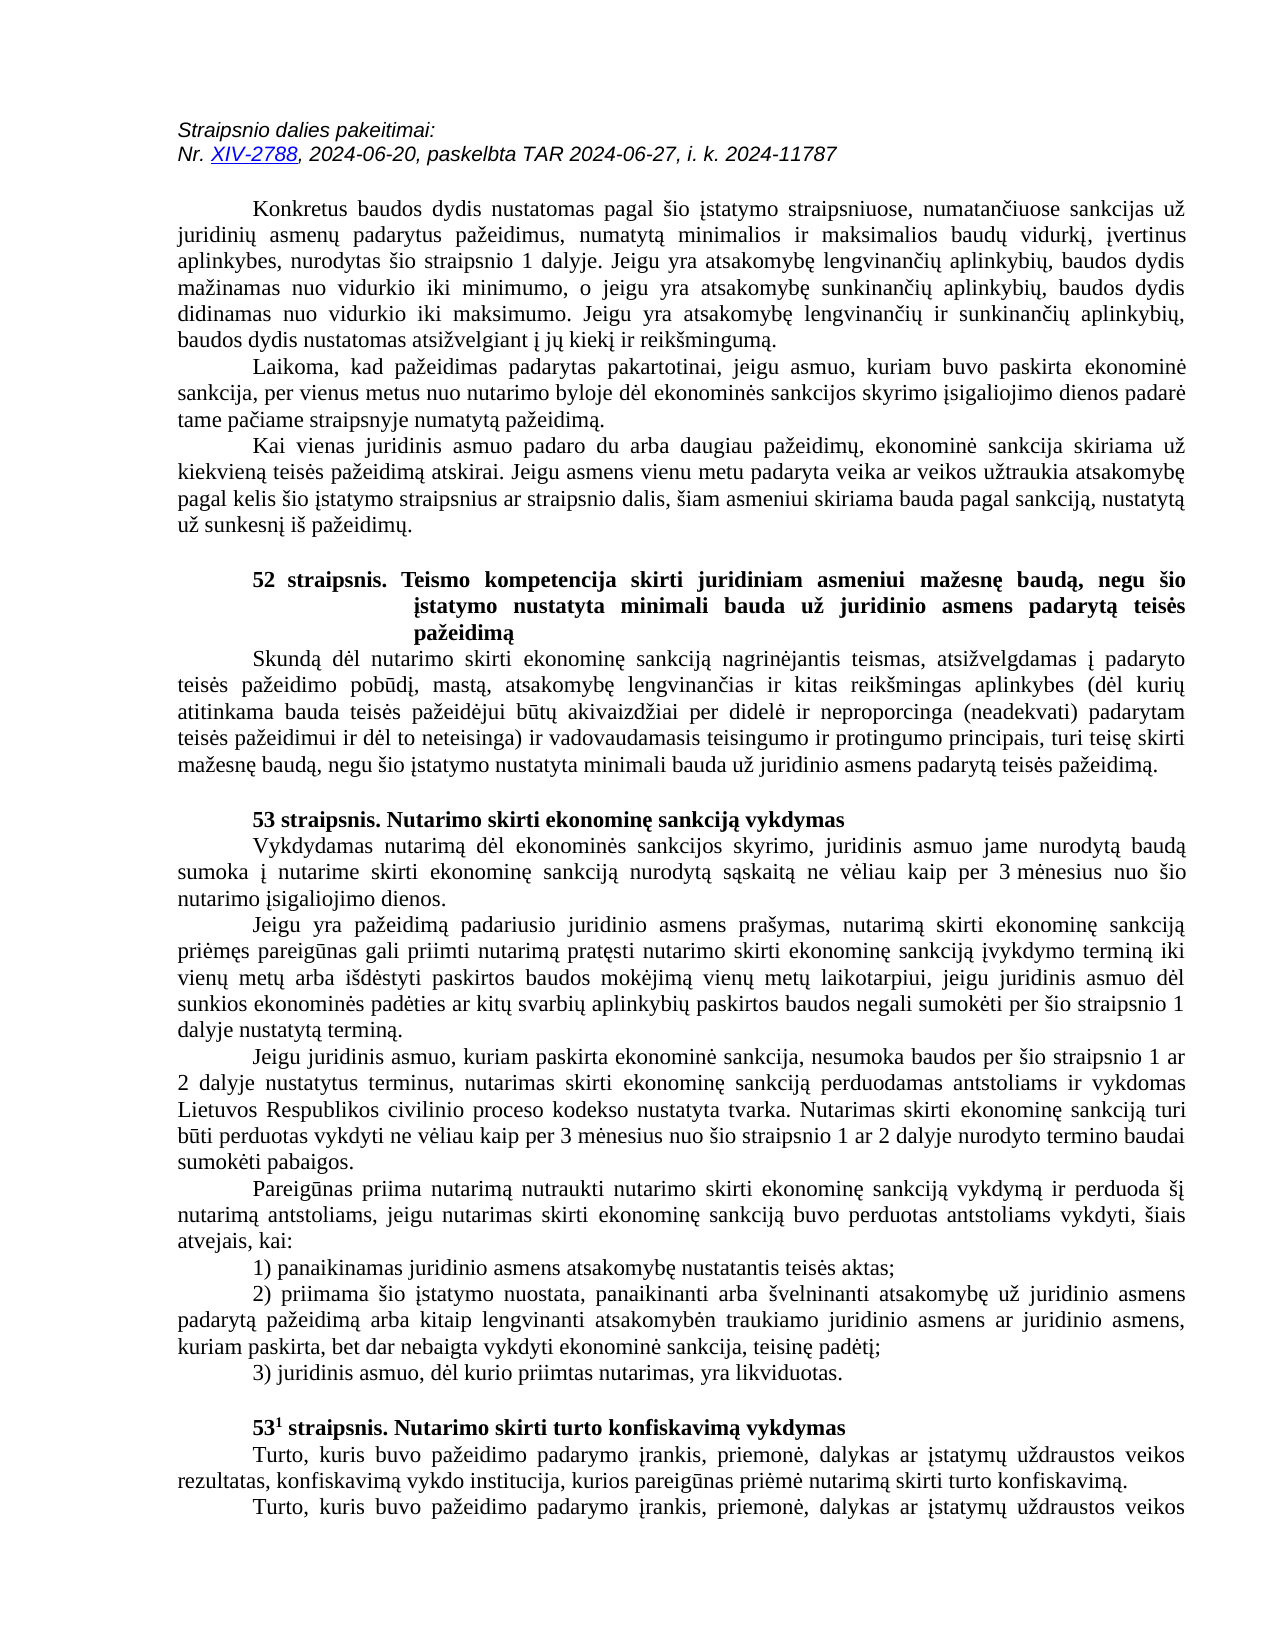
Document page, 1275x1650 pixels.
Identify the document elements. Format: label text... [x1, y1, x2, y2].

text 52 straipsnis. Teismo kompetencija skirti juridiniam asmeniui mažesnę baudą, negu šio įstatymo nustatyta minimali bauda už juridinio asmens padarytą teisės pažeidimą [252, 566, 1186, 645]
text Jeigu yra pažeidimą padariusio juridinio asmens prašymas, nutarimą skirti ekonominę sankciją priėmęs pareigūnas gali priimti nutarimą pratęsti nutarimo skirti ekonominę sankciją įvykdymo terminą iki vienų metų arba išdėstyti paskirtos baudos mokėjimą vienų metų laikotarpiui, jeigu juridinis asmuo dėl sunkios ekonominės padėties ar kitų svarbių aplinkybių paskirtos baudos negali sumokėti per šio straipsnio 1 dalyje nustatytą terminą. [177, 911, 1186, 1043]
text Kai vienas juridinis asmuo padaro du arba daugiau pažeidimų, ekonominė sankcija skiriama už kiekvieną teisės pažeidimą atskirai. Jeigu asmens vienu metu padaryta veika ar veikos užtraukia atsakomybę pagal kelis šio įstatymo straipsnius ar straipsnio dalis, šiam asmeniui skiriama bauda pagal sankciją, nustatytą už sunkesnį iš pažeidimų. [177, 432, 1186, 537]
text Turto, kuris buvo pažeidimo padarymo įrankis, priemonė, dalykas ar įstatymų uždraustos veikos [177, 1493, 1186, 1520]
text Laikoma, kad pažeidimas padarytas pakartotinai, jeigu asmuo, kuriam buvo paskirta ekonominė sankcija, per vienus metus nuo nutarimo byloje dėl ekonominės sankcijos skyrimo įsigaliojimo dienos padarė tame pačiame straipsnyje numatytą pažeidimą. [177, 353, 1186, 432]
text Konkretus baudos dydis nustatomas pagal šio įstatymo straipsniuose, numatančiuose sankcijas už juridinių asmenų padarytus pažeidimus, numatytą minimalios ir maksimalios baudų vidurkį, įvertinus aplinkybes, nurodytas šio straipsnio 1 dalyje. Jeigu yra atsakomybę lengvinančių aplinkybių, baudos dydis mažinamas nuo vidurkio iki minimumo, o jeigu yra atsakomybę sunkinančių aplinkybių, baudos dydis didinamas nuo vidurkio iki maksimumo. Jeigu yra atsakomybę lengvinančių ir sunkinančių aplinkybių, baudos dydis nustatomas atsižvelgiant į jų kiekį ir reikšmingumą. [177, 195, 1186, 353]
text Skundą dėl nutarimo skirti ekonominę sankciją nagrinėjantis teismas, atsižvelgdamas į padaryto teisės pažeidimo pobūdį, mastą, atsakomybę lengvinančias ir kitas reikšmingas aplinkybes (dėl kurių atitinkama bauda teisės pažeidėjui būtų akivaizdžiai per didelė ir neproporcinga (neadekvati) padarytam teisės pažeidimui ir dėl to neteisinga) ir vadovaudamasis teisingumo ir protingumo principais, turi teisę skirti mažesnę baudą, negu šio įstatymo nustatyta minimali bauda už juridinio asmens padarytą teisės pažeidimą. [177, 645, 1186, 777]
text 531 straipsnis. Nutarimo skirti turto konfiskavimą vykdymas [177, 1414, 1186, 1441]
text Nr. XIV-2788, 2024-06-20, paskelbta TAR 2024-06-27, i. k. 2024-11787 [177, 142, 1186, 166]
text Jeigu juridinis asmuo, kuriam paskirta ekonominė sankcija, nesumoka baudos per šio straipsnio 1 ar 2 dalyje nustatytus terminus, nutarimas skirti ekonominę sankciją perduodamas antstoliams ir vykdomas Lietuvos Respublikos civilinio proceso kodekso nustatyta tvarka. Nutarimas skirti ekonominę sankciją turi būti perduotas vykdyti ne vėliau kaip per 3 mėnesius nuo šio straipsnio 1 ar 2 dalyje nurodyto termino baudai sumokėti pabaigos. [177, 1043, 1186, 1175]
text Turto, kuris buvo pažeidimo padarymo įrankis, priemonė, dalykas ar įstatymų uždraustos veikos rezultatas, konfiskavimą vykdo institucija, kurios pareigūnas priėmė nutarimą skirti turto konfiskavimą. [177, 1441, 1186, 1493]
text 53 straipsnis. Nutarimo skirti ekonominę sankciją vykdymas [177, 806, 1186, 832]
text Vykdydamas nutarimą dėl ekonominės sankcijos skyrimo, juridinis asmuo jame nurodytą baudą sumoka į nutarime skirti ekonominę sankciją nurodytą sąskaitą ne vėliau kaip per 3 mėnesius nuo šio nutarimo įsigaliojimo dienos. [177, 832, 1186, 911]
text 1) panaikinamas juridinio asmens atsakomybę nustatantis teisės aktas; [177, 1254, 1186, 1280]
text 3) juridinis asmuo, dėl kurio priimtas nutarimas, yra likviduotas. [177, 1359, 1186, 1386]
text Pareigūnas priima nutarimą nutraukti nutarimo skirti ekonominę sankciją vykdymą ir perduoda šį nutarimą antstoliams, jeigu nutarimas skirti ekonominę sankciją buvo perduotas antstoliams vykdyti, šiais atvejais, kai: [177, 1175, 1186, 1254]
text Straipsnio dalies pakeitimai: [177, 118, 1186, 142]
text 2) priimama šio įstatymo nuostata, panaikinanti arba švelninanti atsakomybę už juridinio asmens padarytą pažeidimą arba kitaip lengvinanti atsakomybėn traukiamo juridinio asmens ar juridinio asmens, kuriam paskirta, bet dar nebaigta vykdyti ekonominė sankcija, teisinę padėtį; [177, 1280, 1186, 1359]
